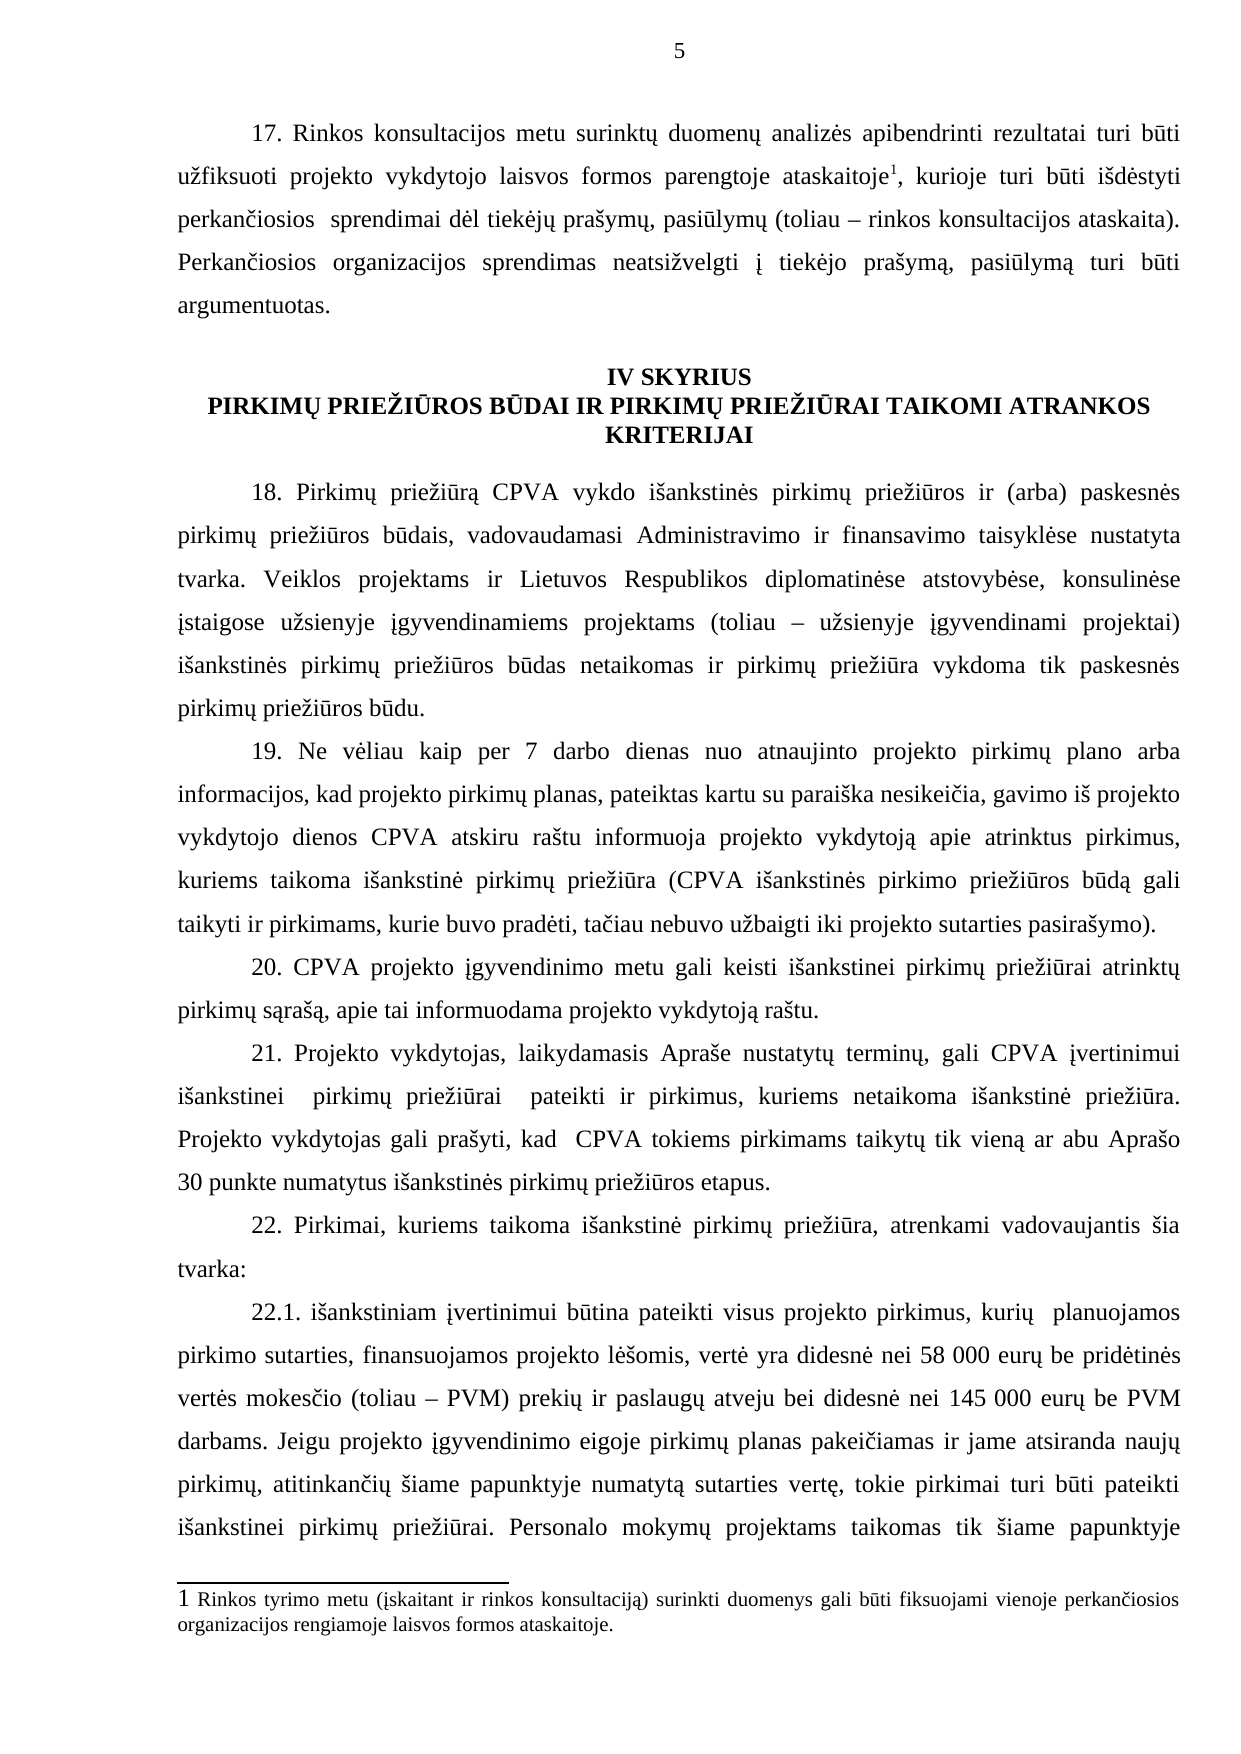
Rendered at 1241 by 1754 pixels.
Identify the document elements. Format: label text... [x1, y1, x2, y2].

text 22. Pirkimai, kuriems taikoma išankstinė pirkimų priežiūra, atrenkami vadovaujantis šia tvarka: [177, 1211, 1181, 1282]
text 22.1. išankstiniam įvertinimui būtina pateikti visus projekto pirkimus, kurių planuojamos pirkimo sutarties, finansuojamos projekto lėšomis, vertė yra didesnė nei 58 000 eurų be pridėtinės vertės mokesčio (toliau – PVM) prekių ir paslaugų atveju bei didesnė nei 145 000 eurų be PVM darbams. Jeigu projekto įgyvendinimo eigoje pirkimų planas pakeičiamas ir jame atsiranda naujų pirkimų, atitinkančių šiame papunktyje numatytą sutarties vertę, tokie pirkimai turi būti pateikti išankstinei pirkimų priežiūrai. Personalo mokymų projektams taikomas tik šiame papunktyje [177, 1297, 1181, 1541]
text 19. Ne vėliau kaip per 7 darbo dienas nuo atnaujinto projekto pirkimų plano arba informacijos, kad projekto pirkimų planas, pateiktas kartu su paraiška nesikeičia, gavimo iš projekto vykdytojo dienos CPVA atskiru raštu informuoja projekto vykdytoją apie atrinktus pirkimus, kuriems taikoma išankstinė pirkimų priežiūra (CPVA išankstinės pirkimo priežiūros būdą gali taikyti ir pirkimams, kurie buvo pradėti, tačiau nebuvo užbaigti iki projekto sutarties pasirašymo). [177, 736, 1181, 937]
text IV SKYRIUS [177, 362, 1181, 391]
text 21. Projekto vykdytojas, laikydamasis Apraše nustatytų terminų, gali CPVA įvertinimui išankstinei pirkimų priežiūrai pateikti ir pirkimus, kuriems netaikoma išankstinė priežiūra. Projekto vykdytojas gali prašyti, kad CPVA tokiems pirkimams taikytų tik vieną ar abu Aprašo 30 punkte numatytus išankstinės pirkimų priežiūros etapus. [177, 1038, 1181, 1196]
text 20. CPVA projekto įgyvendinimo metu gali keisti išankstinei pirkimų priežiūrai atrinktų pirkimų sąrašą, apie tai informuodama projekto vykdytoją raštu. [177, 952, 1181, 1024]
text 18. Pirkimų priežiūrą CPVA vykdo išankstinės pirkimų priežiūros ir (arba) paskesnės pirkimų priežiūros būdais, vadovaudamasi Administravimo ir finansavimo taisyklėse nustatyta tvarka. Veiklos projektams ir Lietuvos Respublikos diplomatinėse atstovybėse, konsulinėse įstaigose užsienyje įgyvendinamiems projektams (toliau – užsienyje įgyvendinami projektai) išankstinės pirkimų priežiūros būdas netaikomas ir pirkimų priežiūra vykdoma tik paskesnės pirkimų priežiūros būdu. [177, 477, 1181, 722]
text PIRKIMŲ PRIEŽIŪROS BŪDAI IR PIRKIMŲ PRIEŽIŪRAI TAIKOMI ATRANKOS KRITERIJAI [177, 391, 1181, 449]
text 17. Rinkos konsultacijos metu surinktų duomenų analizės apibendrinti rezultatai turi būti užfiksuoti projekto vykdytojo laisvos formos parengtoje ataskaitoje, kurioje turi būti išdėstyti perkančiosios sprendimai dėl tiekėjų prašymų, pasiūlymų (toliau – rinkos konsultacijos ataskaita). Perkančiosios organizacijos sprendimas neatsižvelgti į tiekėjo prašymą, pasiūlymą turi būti argumentuotas. [177, 118, 1181, 319]
text Rinkos tyrimo metu (įskaitant ir rinkos konsultaciją) surinkti duomenys gali būti fiksuojami vienoje perkančiosios organizacijos rengiamoje laisvos formos ataskaitoje. [177, 1583, 1181, 1636]
